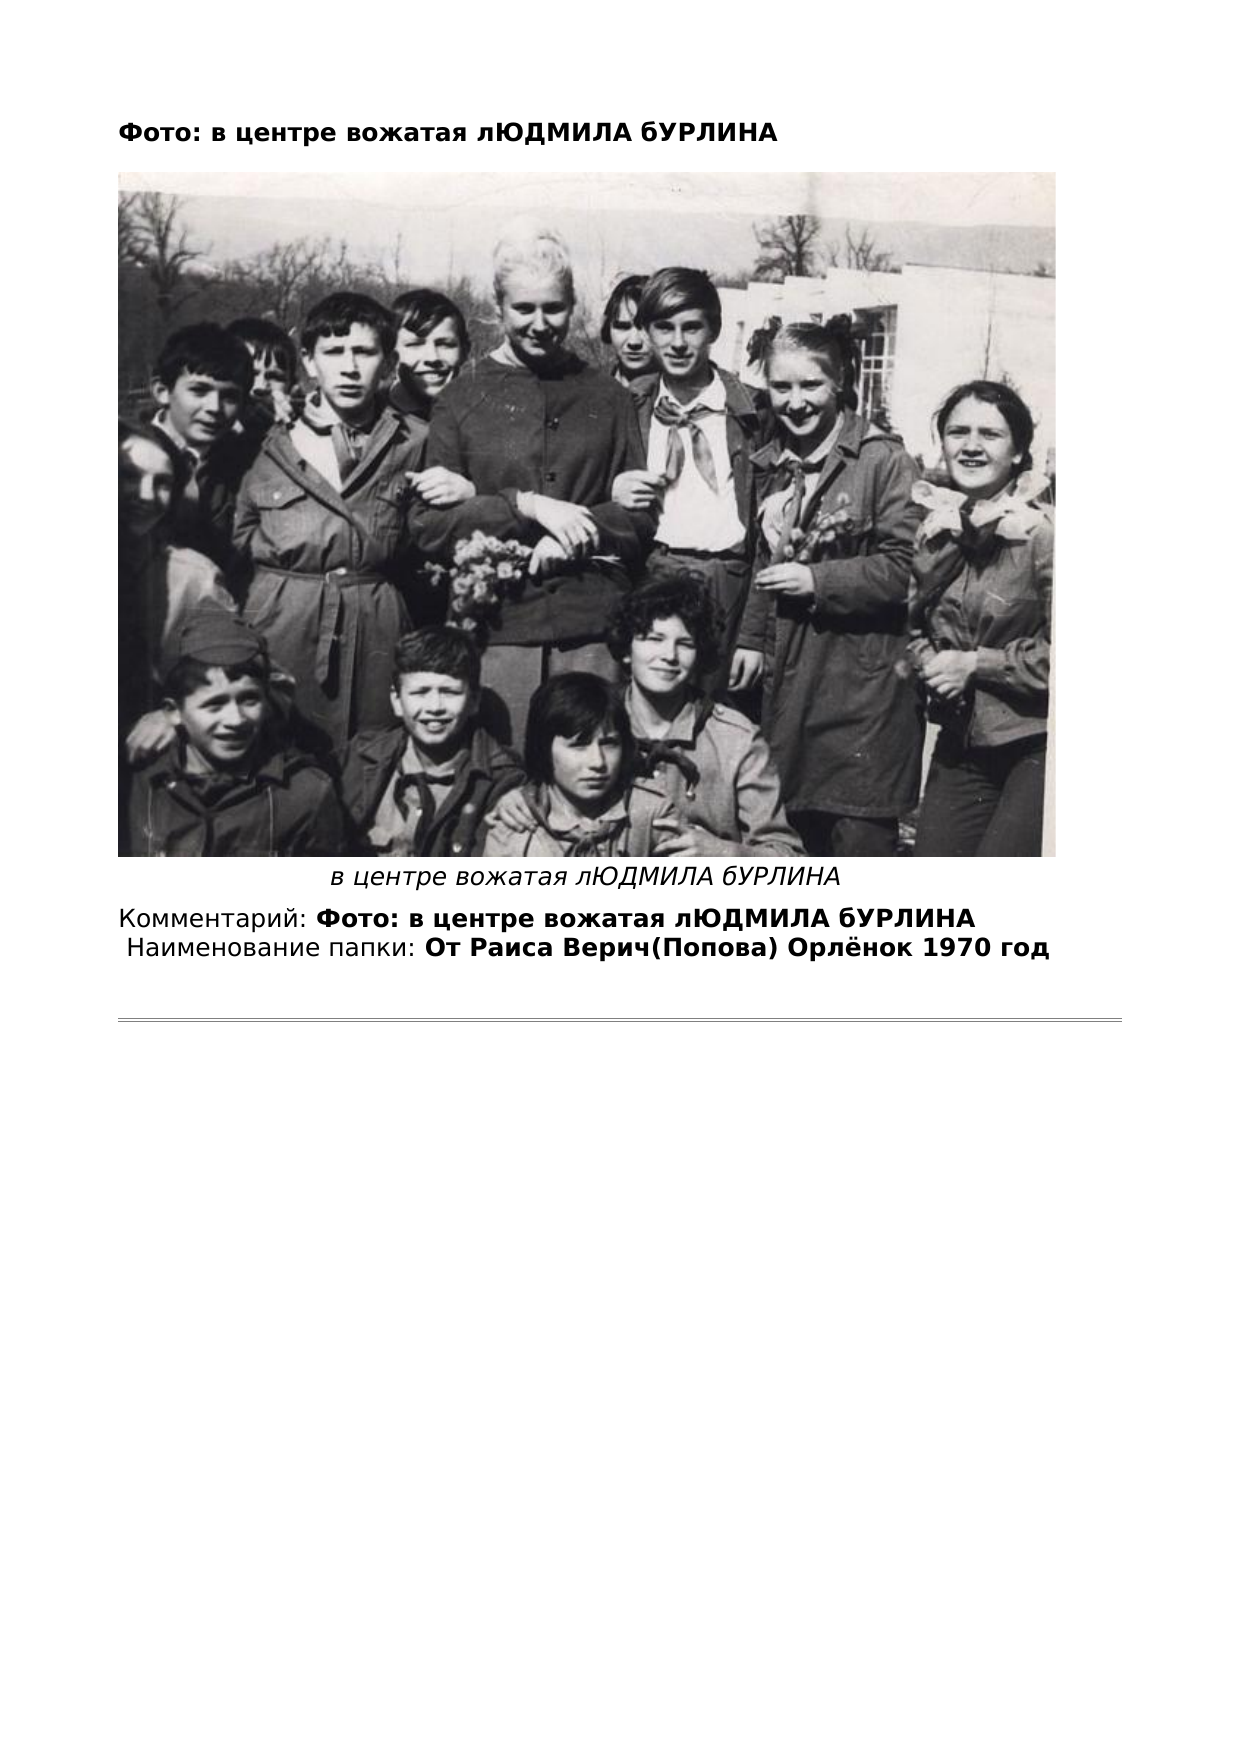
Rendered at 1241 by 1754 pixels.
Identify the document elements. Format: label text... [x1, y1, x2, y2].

text Комментарий: Фото: в центре вожатая лЮДМИЛА бУРЛИНА Наименование папки: От Раиса Верич(Попова) Орлёнок 1970 год [118, 904, 1122, 991]
picture [118, 172, 1056, 857]
text в центре вожатая лЮДМИЛА бУРЛИНА [118, 857, 1056, 891]
subtitle Фото: в центре вожатая лЮДМИЛА бУРЛИНА [118, 118, 1122, 147]
